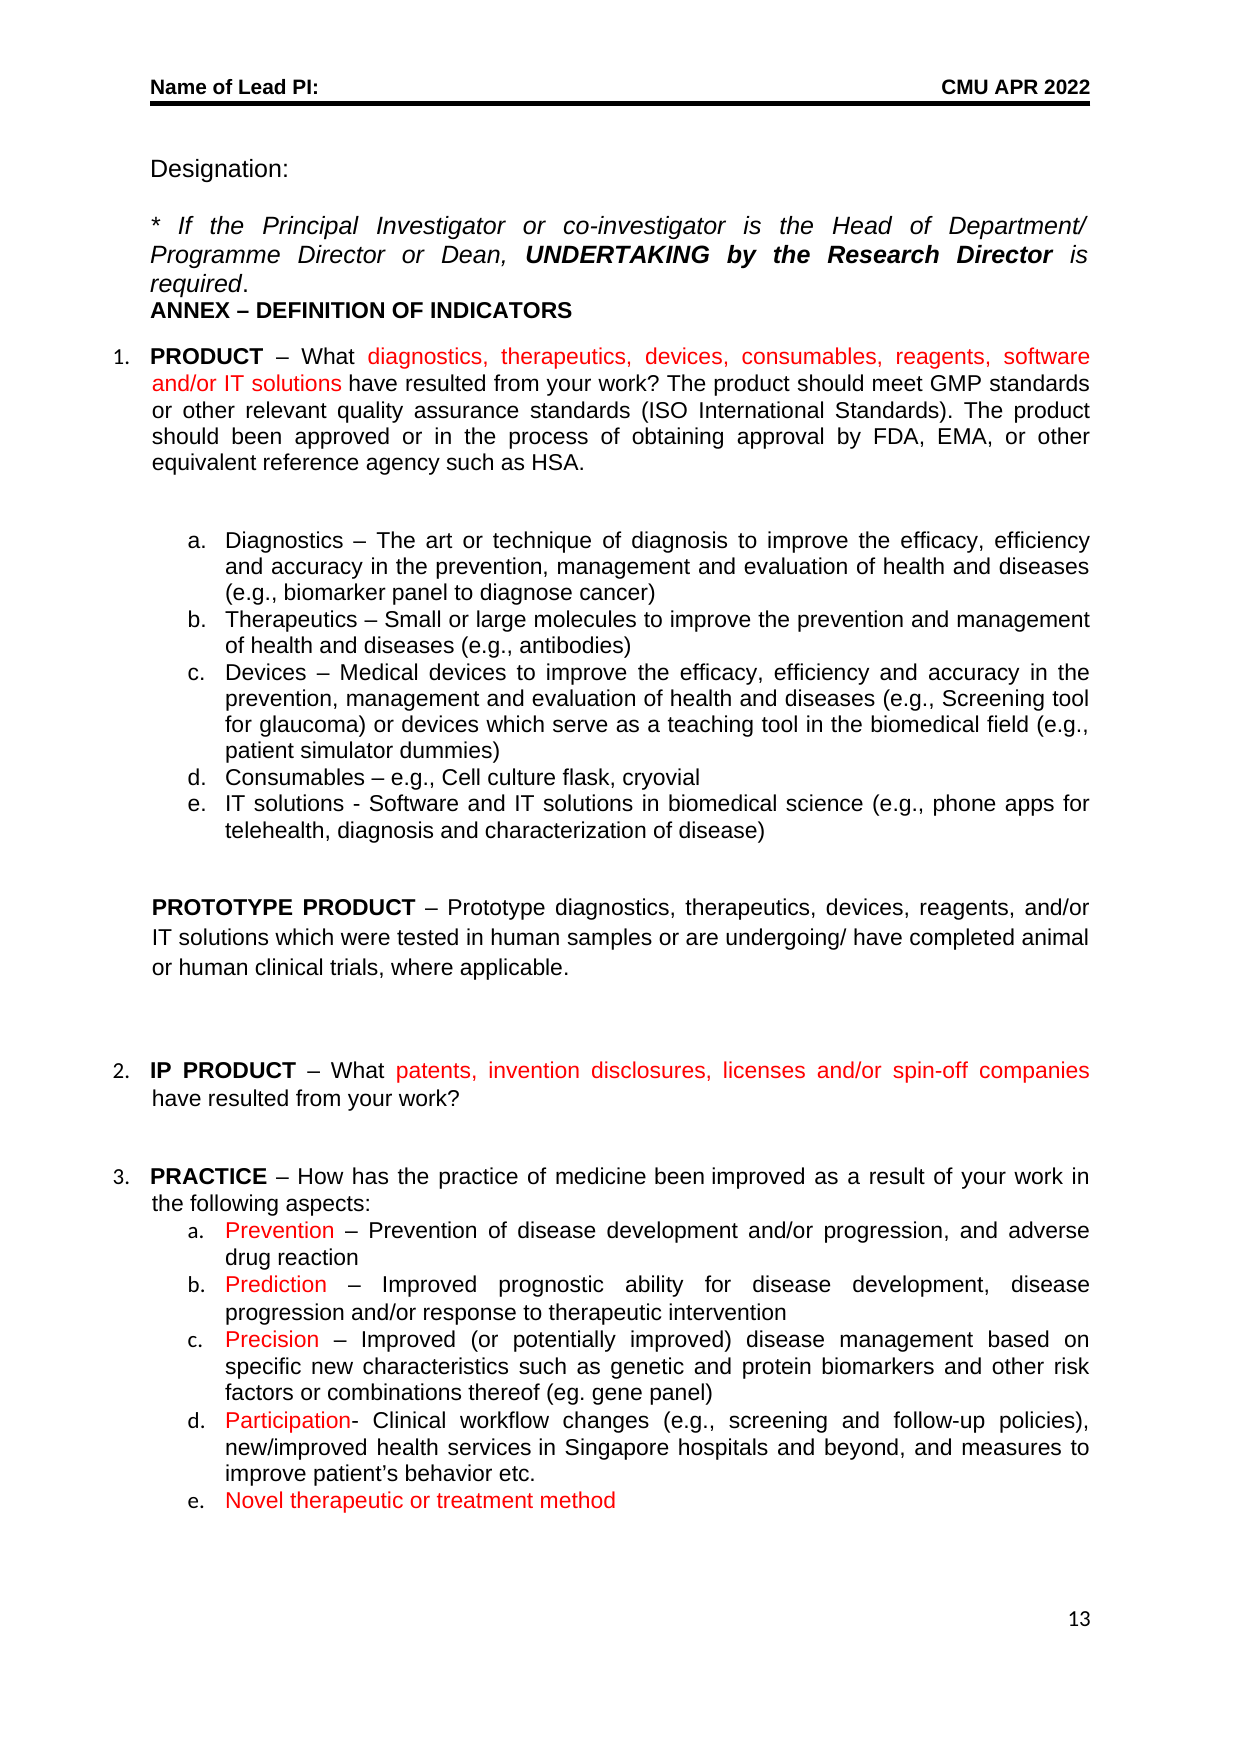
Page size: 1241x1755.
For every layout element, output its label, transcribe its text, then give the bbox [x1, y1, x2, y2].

list Precision – Improved (or potentially improved) disease management based on specific new characteristics such as genetic and protein biomarkers and other risk factors or combinations thereof (eg. gene panel) [187, 1325, 1090, 1406]
list Diagnostics – The art or technique of diagnosis to improve the efficacy, efficiency and accuracy in the prevention, management and evaluation of health and diseases (e.g., biomarker panel to diagnose cancer) [187, 527, 1090, 606]
list Novel therapeutic or treatment method [187, 1486, 1090, 1514]
text PROTOTYPE PRODUCT – Prototype diagnostics, therapeutics, devices, reagents, and/or IT solutions which were tested in human samples or are undergoing/ have completed animal or human clinical trials, where applicable. [152, 894, 1090, 981]
list Prevention – Prevention of disease development and/or progression, and adverse drug reaction [187, 1216, 1090, 1271]
list PRODUCT – What diagnostics, therapeutics, devices, consumables, reagents, software and/or IT solutions have resulted from your work? The product should meet GMP standards or other relevant quality assurance standards (ISO International Standards). The product should been approved or in the process of obtaining approval by FDA, EMA, or other equivalent reference agency such as HSA. [112, 342, 1090, 476]
list Therapeutics – Small or large molecules to improve the prevention and management of health and diseases (e.g., antibodies) [187, 606, 1090, 658]
list Devices – Medical devices to improve the efficacy, efficiency and accuracy in the prevention, management and evaluation of health and diseases (e.g., Screening tool for glaucoma) or devices which serve as a teaching tool in the biomedical field (e.g., patient simulator dummies) [187, 658, 1090, 764]
list IP PRODUCT – What patents, invention disclosures, licenses and/or spin-off companies have resulted from your work? [112, 1056, 1090, 1111]
list Prediction – Improved prognostic ability for disease development, disease progression and/or response to therapeutic intervention [187, 1271, 1090, 1325]
list IT solutions - Software and IT solutions in biomedical science (e.g., phone apps for telehealth, diagnosis and characterization of disease) [187, 790, 1090, 843]
text Designation: [150, 154, 1090, 182]
list Consumables – e.g., Cell culture flask, cryovial [187, 764, 1090, 790]
list Practice – How has the practice of medicine been improved as a result of your work in the following aspects: [112, 1162, 1090, 1216]
text ANNEX – DEFINITION OF INDICATORS [150, 297, 1090, 324]
list Participation- Clinical workflow changes (e.g., screening and follow-up policies), new/improved health services in Singapore hospitals and beyond, and measures to improve patient’s behavior etc. [187, 1406, 1090, 1486]
text * If the Principal Investigator or co-investigator is the Head of Department/ Programme Director or Dean, UNDERTAKING by the Research Director is required. [150, 182, 1090, 297]
